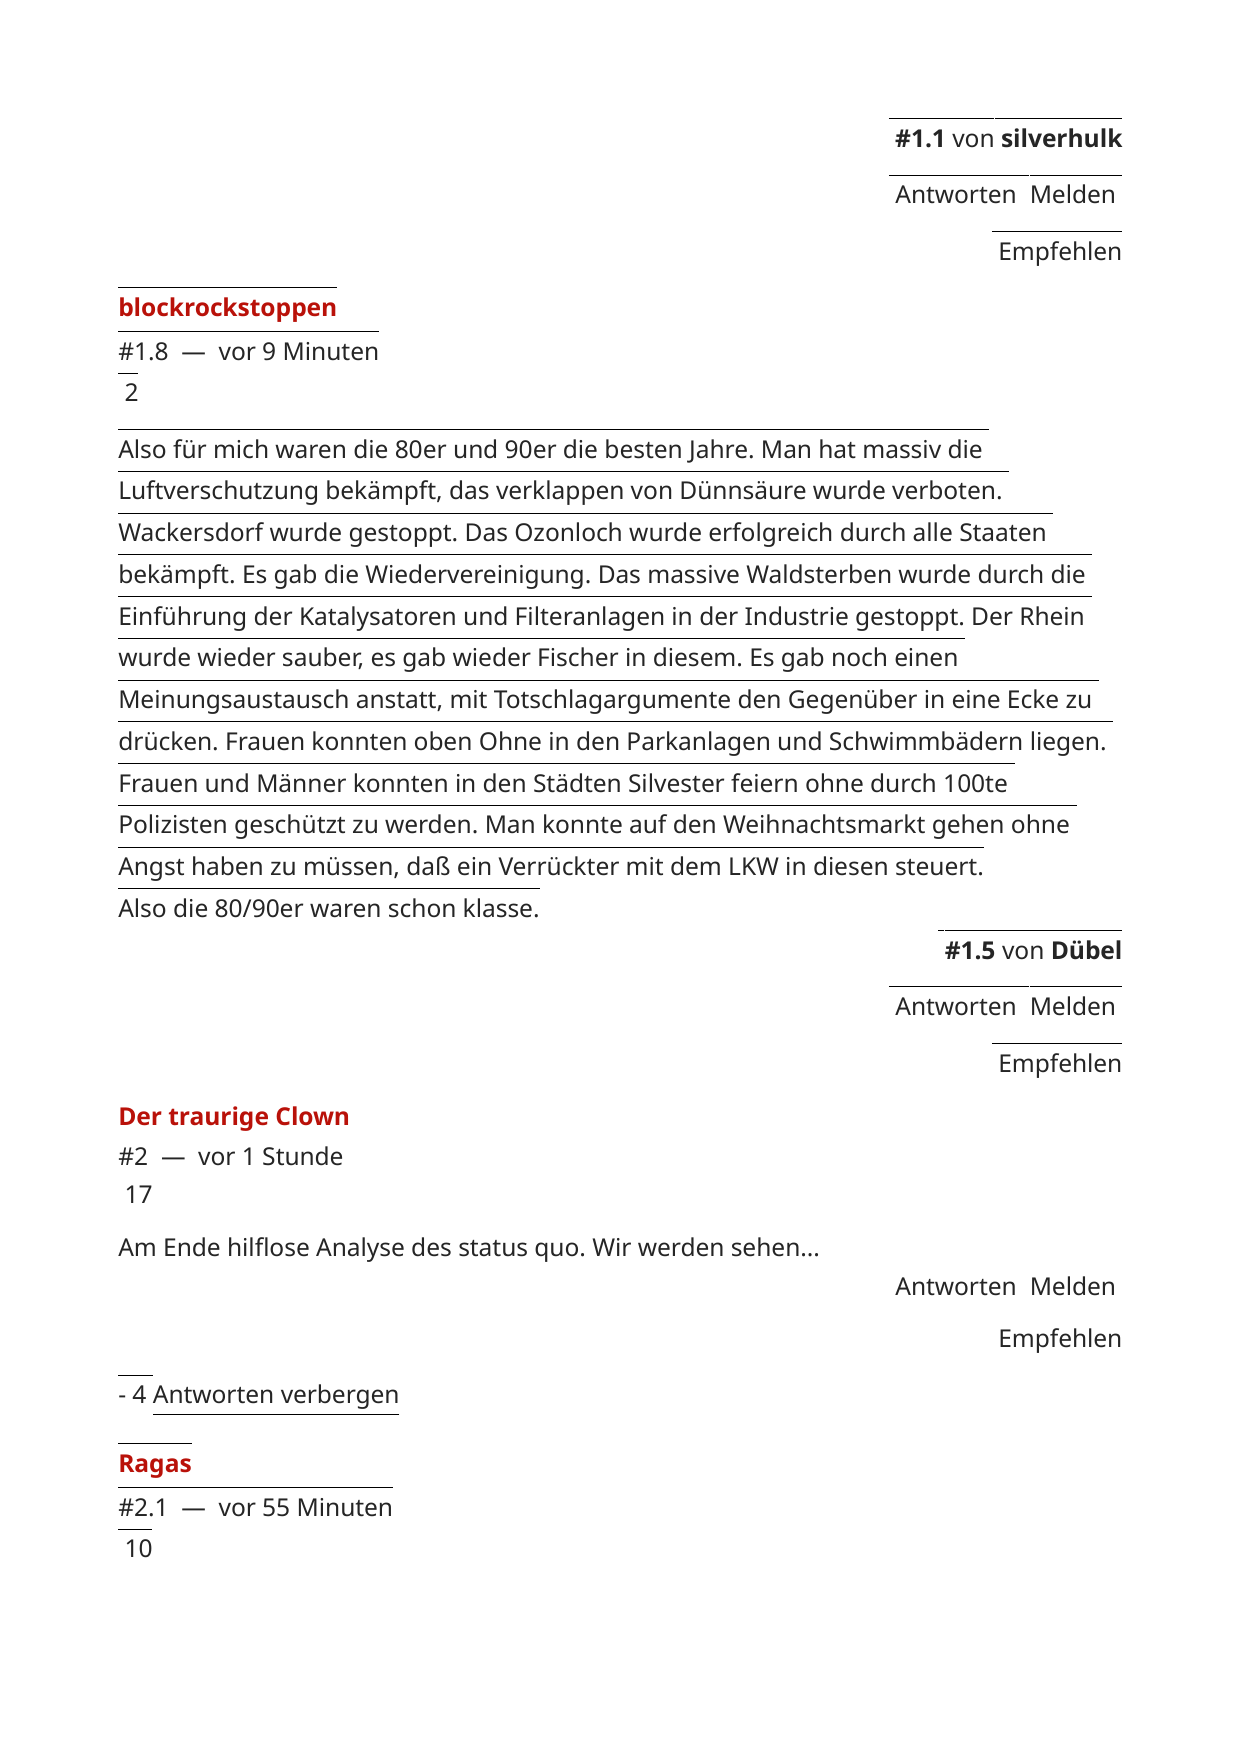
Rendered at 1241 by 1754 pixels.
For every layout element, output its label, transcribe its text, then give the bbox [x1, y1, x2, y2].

text 17 [118, 1177, 1122, 1211]
text #1.8 — vor 9 Minuten [118, 331, 1122, 367]
subtitle Ragas [118, 1443, 1122, 1479]
text Also für mich waren die 80er und 90er die besten Jahre. Man hat massiv die Luftverschutzung bekämpft, das verklappen von Dünnsäure wurde verboten. Wackersdorf wurde gestoppt. Das Ozonloch wurde erfolgreich durch alle Staaten bekämpft. Es gab die Wiedervereinigung. Das massive Waldsterben wurde durch die Einführung der Katalysatoren und Filteranlagen in der Industrie gestoppt. Der Rhein wurde wieder sauber, es gab wieder Fischer in diesem. Es gab noch einen Meinungsaustausch anstatt, mit Totschlagargumente den Gegenüber in eine Ecke zu drücken. Frauen konnten oben Ohne in den Parkanlagen und Schwimmbädern liegen. Frauen und Männer konnten in den Städten Silvester feiern ohne durch 100te Polizisten geschützt zu werden. Man konnte auf den Weihnachtsmarkt gehen ohne Angst haben zu müssen, daß ein Verrückter mit dem LKW in diesen steuert. [118, 429, 1122, 883]
text Empfehlen [118, 1043, 1122, 1079]
text Also die 80/90er waren schon klasse. [118, 888, 1122, 925]
text Antworten Melden [118, 1269, 1122, 1302]
text #2.1 — vor 55 Minuten [118, 1487, 1122, 1523]
text #2 — vor 1 Stunde [118, 1139, 1122, 1172]
text Empfehlen [118, 1322, 1122, 1355]
text Empfehlen [118, 231, 1122, 267]
text #1.5 von Dübel [118, 930, 1122, 966]
text Antworten Melden [118, 986, 1122, 1023]
subtitle Der traurige Clown [118, 1099, 1122, 1132]
text Antworten Melden [118, 174, 1122, 211]
text Am Ende hilflose Analyse des status quo. Wir werden sehen... [118, 1230, 1122, 1264]
text 2 [118, 372, 1122, 409]
text 10 [118, 1528, 1122, 1565]
text - 4 Antworten verbergen [118, 1374, 1122, 1414]
text #1.1 von silverhulk [118, 118, 1122, 154]
subtitle blockrockstoppen [118, 287, 1122, 323]
